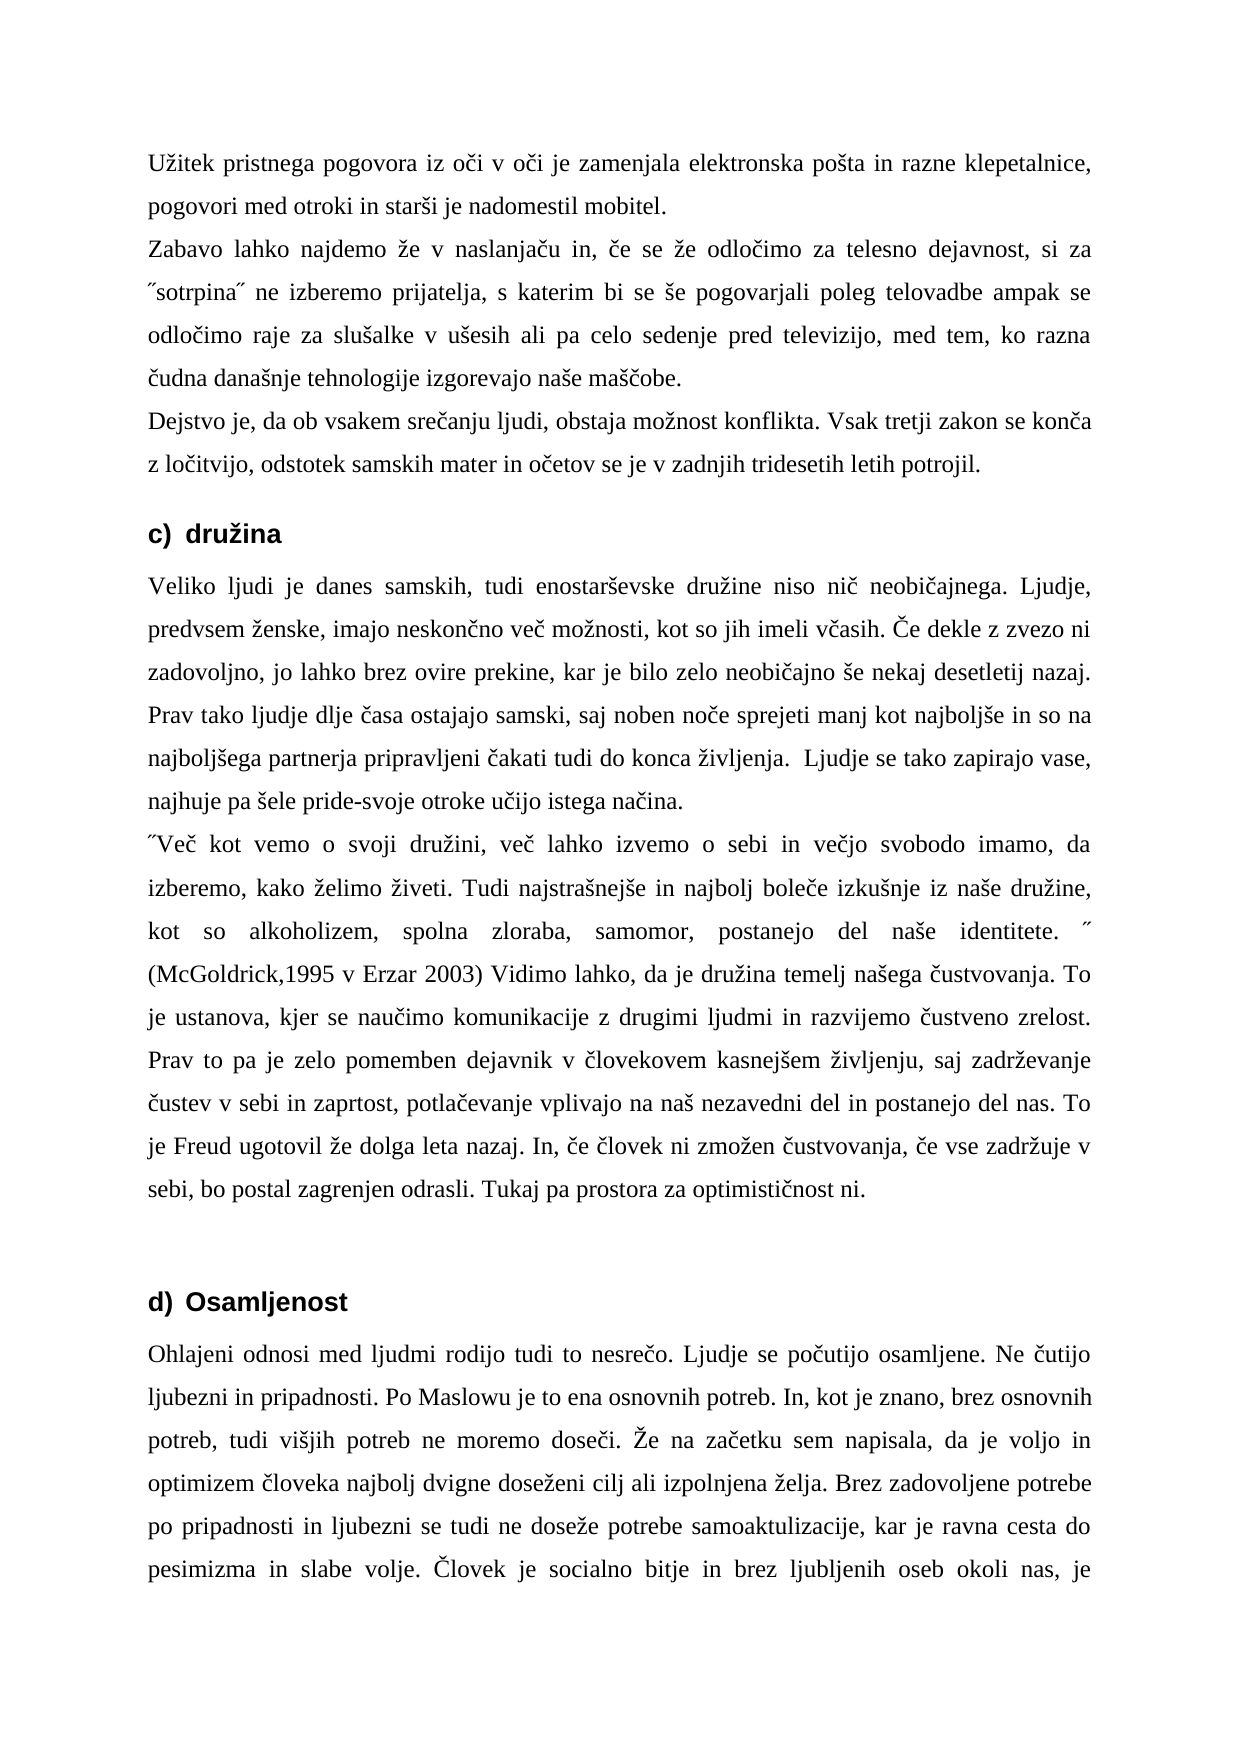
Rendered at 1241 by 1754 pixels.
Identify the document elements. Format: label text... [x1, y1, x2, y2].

text Dejstvo je, da ob vsakem srečanju ljudi, obstaja možnost konflikta. Vsak tretji zakon se konča z ločitvijo, odstotek samskih mater in očetov se je v zadnjih tridesetih letih potrojil. [148, 406, 1093, 478]
text Užitek pristnega pogovora iz oči v oči je zamenjala elektronska pošta in razne klepetalnice, pogovori med otroki in starši je nadomestil mobitel. [148, 148, 1093, 219]
subtitle družina [148, 518, 1093, 549]
text Zabavo lahko najdemo že v naslanjaču in, če se že odločimo za telesno dejavnost, si za ˝sotrpina˝ ne izberemo prijatelja, s katerim bi se še pogovarjali poleg telovadbe ampak se odločimo raje za slušalke v ušesih ali pa celo sedenje pred televizijo, med tem, ko razna čudna današnje tehnologije izgorevajo naše maščobe. [148, 234, 1093, 392]
text ˝Več kot vemo o svoji družini, več lahko izvemo o sebi in večjo svobodo imamo, da izberemo, kako želimo živeti. Tudi najstrašnejše in najbolj boleče izkušnje iz naše družine, kot so alkoholizem, spolna zloraba, samomor, postanejo del naše identitete. ˝ (McGoldrick,1995 v Erzar 2003) Vidimo lahko, da je družina temelj našega čustvovanja. To je ustanova, kjer se naučimo komunikacije z drugimi ljudmi in razvijemo čustveno zrelost. Prav to pa je zelo pomemben dejavnik v človekovem kasnejšem življenju, saj zadrževanje čustev v sebi in zaprtost, potlačevanje vplivajo na naš nezavedni del in postanejo del nas. To je Freud ugotovil že dolga leta nazaj. In, če človek ni zmožen čustvovanja, če vse zadržuje v sebi, bo postal zagrenjen odrasli. Tukaj pa prostora za optimističnost ni. [148, 829, 1093, 1203]
subtitle Osamljenost [148, 1286, 1093, 1317]
text Ohlajeni odnosi med ljudmi rodijo tudi to nesrečo. Ljudje se počutijo osamljene. Ne čutijo ljubezni in pripadnosti. Po Maslowu je to ena osnovnih potreb. In, kot je znano, brez osnovnih potreb, tudi višjih potreb ne moremo doseči. Že na začetku sem napisala, da je voljo in optimizem človeka najbolj dvigne doseženi cilj ali izpolnjena želja. Brez zadovoljene potrebe po pripadnosti in ljubezni se tudi ne doseže potrebe samoaktulizacije, kar je ravna cesta do pesimizma in slabe volje. Človek je socialno bitje in brez ljubljenih oseb okoli nas, je [148, 1339, 1093, 1583]
text Veliko ljudi je danes samskih, tudi enostarševske družine niso nič neobičajnega. Ljudje, predvsem ženske, imajo neskončno več možnosti, kot so jih imeli včasih. Če dekle z zvezo ni zadovoljno, jo lahko brez ovire prekine, kar je bilo zelo neobičajno še nekaj desetletij nazaj. Prav tako ljudje dlje časa ostajajo samski, saj noben noče sprejeti manj kot najboljše in so na najboljšega partnerja pripravljeni čakati tudi do konca življenja. Ljudje se tako zapirajo vase, najhuje pa šele pride-svoje otroke učijo istega načina. [148, 571, 1093, 815]
